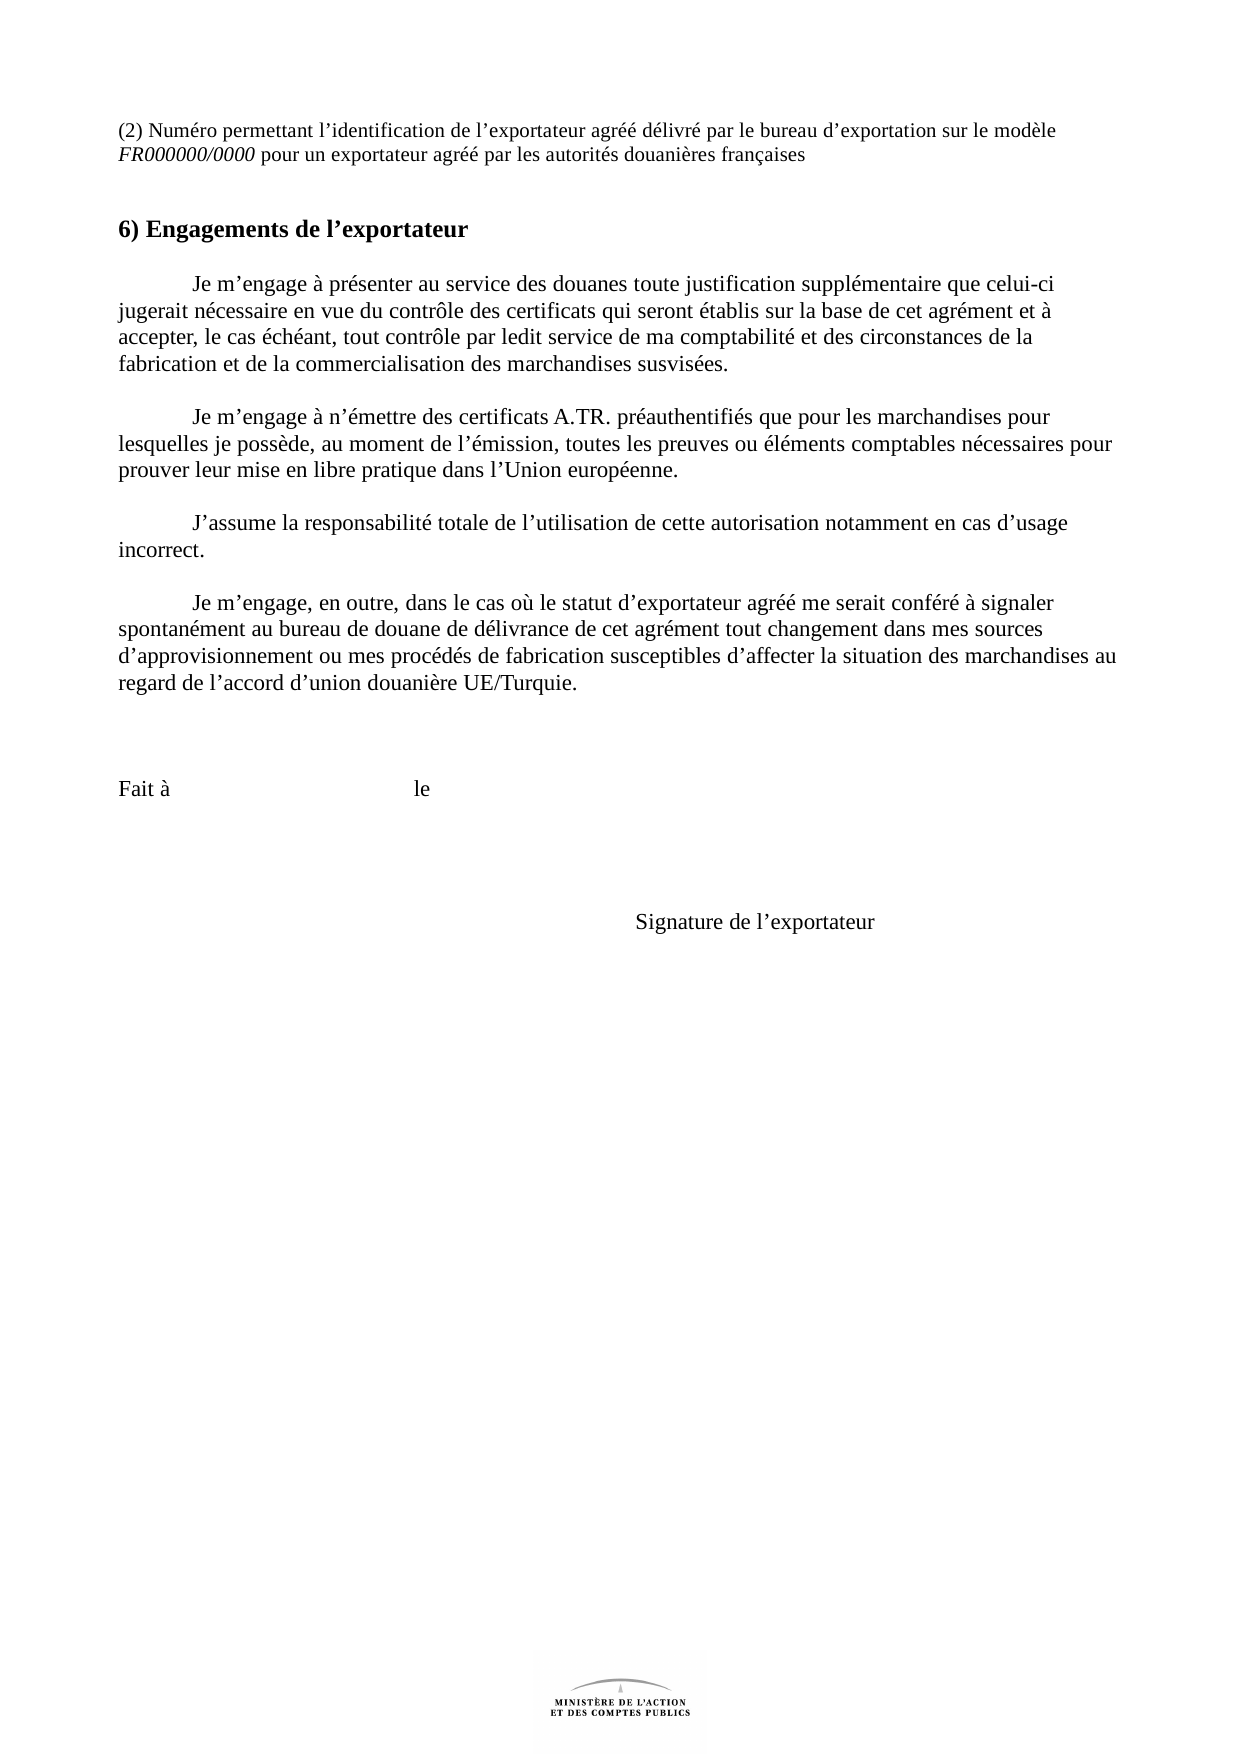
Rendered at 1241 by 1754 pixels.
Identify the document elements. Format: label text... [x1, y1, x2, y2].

text J’assume la responsabilité totale de l’utilisation de cette autorisation notamment en cas d’usage incorrect. [118, 509, 1122, 562]
text (2) Numéro permettant l’identification de l’exportateur agréé délivré par le bureau d’exportation sur le modèle FR000000/0000 pour un exportateur agréé par les autorités douanières françaises [118, 118, 1122, 166]
text Signature de l’exportateur [118, 907, 1122, 934]
picture [533, 1650, 707, 1754]
text 6) Engagements de l’exportateur [118, 214, 1122, 243]
text Je m’engage, en outre, dans le cas où le statut d’exportateur agréé me serait conféré à signaler spontanément au bureau de douane de délivrance de cet agrément tout changement dans mes sources d’approvisionnement ou mes procédés de fabrication susceptibles d’affecter la situation des marchandises au regard de l’accord d’union douanière UE/Turquie. [118, 589, 1122, 695]
text Fait à le [118, 775, 1122, 801]
text Je m’engage à présenter au service des douanes toute justification supplémentaire que celui-ci jugerait nécessaire en vue du contrôle des certificats qui seront établis sur la base de cet agrément et à accepter, le cas échéant, tout contrôle par ledit service de ma comptabilité et des circonstances de la fabrication et de la commercialisation des marchandises susvisées. [118, 270, 1122, 376]
text Je m’engage à n’émettre des certificats A.TR. préauthentifiés que pour les marchandises pour lesquelles je possède, au moment de l’émission, toutes les preuves ou éléments comptables nécessaires pour prouver leur mise en libre pratique dans l’Union européenne. [118, 403, 1122, 482]
